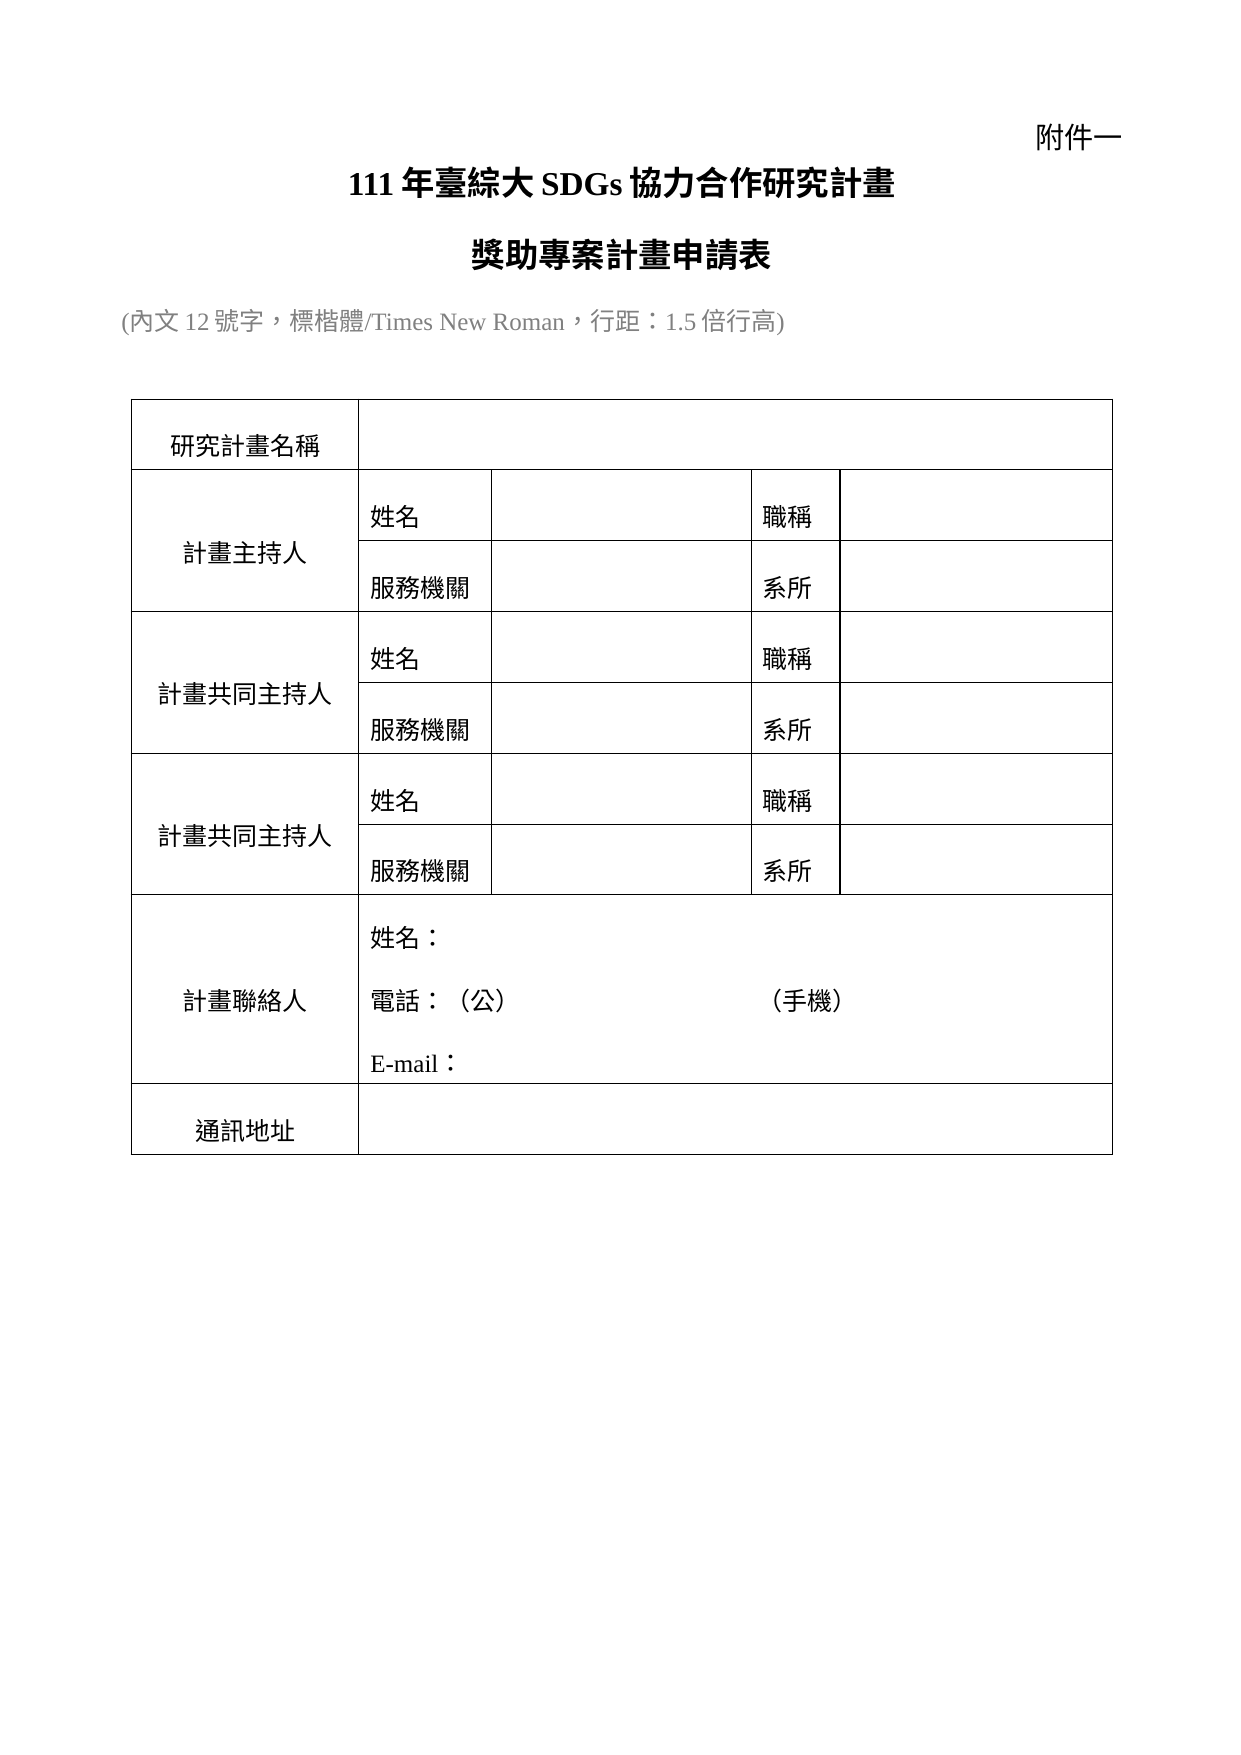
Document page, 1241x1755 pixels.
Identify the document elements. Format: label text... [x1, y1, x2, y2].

table_cell 姓名： 電話：（公） （手機） E-mail： [359, 895, 1112, 1083]
table_cell [841, 754, 1112, 823]
table_cell 職稱 [752, 612, 839, 682]
table_cell [492, 541, 751, 611]
text 附件一 [143, 94, 1122, 157]
table_cell 服務機關 [359, 825, 491, 894]
table_cell [841, 683, 1112, 753]
table_cell 通訊地址 [132, 1084, 358, 1154]
table_cell [492, 825, 751, 894]
table_header [359, 400, 1112, 469]
table_header 111年臺綜大SDGs協力合作研究計畫 獎助專案計畫申請表 (內文12號字，標楷體/Times New Roman，行距：1.5倍行高) [118, 157, 1125, 398]
table_cell [1113, 399, 1125, 1155]
table_cell 姓名 [359, 754, 491, 823]
table_cell [841, 541, 1112, 611]
table_cell 系所 [752, 541, 839, 611]
table_cell 計畫共同主持人 [132, 754, 358, 894]
table_cell 姓名 [359, 612, 491, 682]
table_cell [492, 754, 751, 823]
table_cell [492, 470, 751, 540]
table_cell 服務機關 [359, 541, 491, 611]
table_cell 職稱 [752, 470, 839, 540]
table_cell 計畫共同主持人 [132, 612, 358, 753]
table_cell 計畫聯絡人 [132, 895, 358, 1083]
table_cell [492, 683, 751, 753]
table_header 研究計畫名稱 [132, 400, 358, 469]
table_cell 服務機關 [359, 683, 491, 753]
table_cell [841, 825, 1112, 894]
table_cell 系所 [752, 825, 839, 894]
table_cell [841, 612, 1112, 682]
table_cell 計畫主持人 [132, 470, 358, 611]
table_cell [359, 1084, 1112, 1154]
table_cell 系所 [752, 683, 839, 753]
table_cell 姓名 [359, 470, 491, 540]
table_cell [118, 399, 131, 1155]
table_cell [492, 612, 751, 682]
table_cell 職稱 [752, 754, 839, 823]
table_cell [841, 470, 1112, 540]
